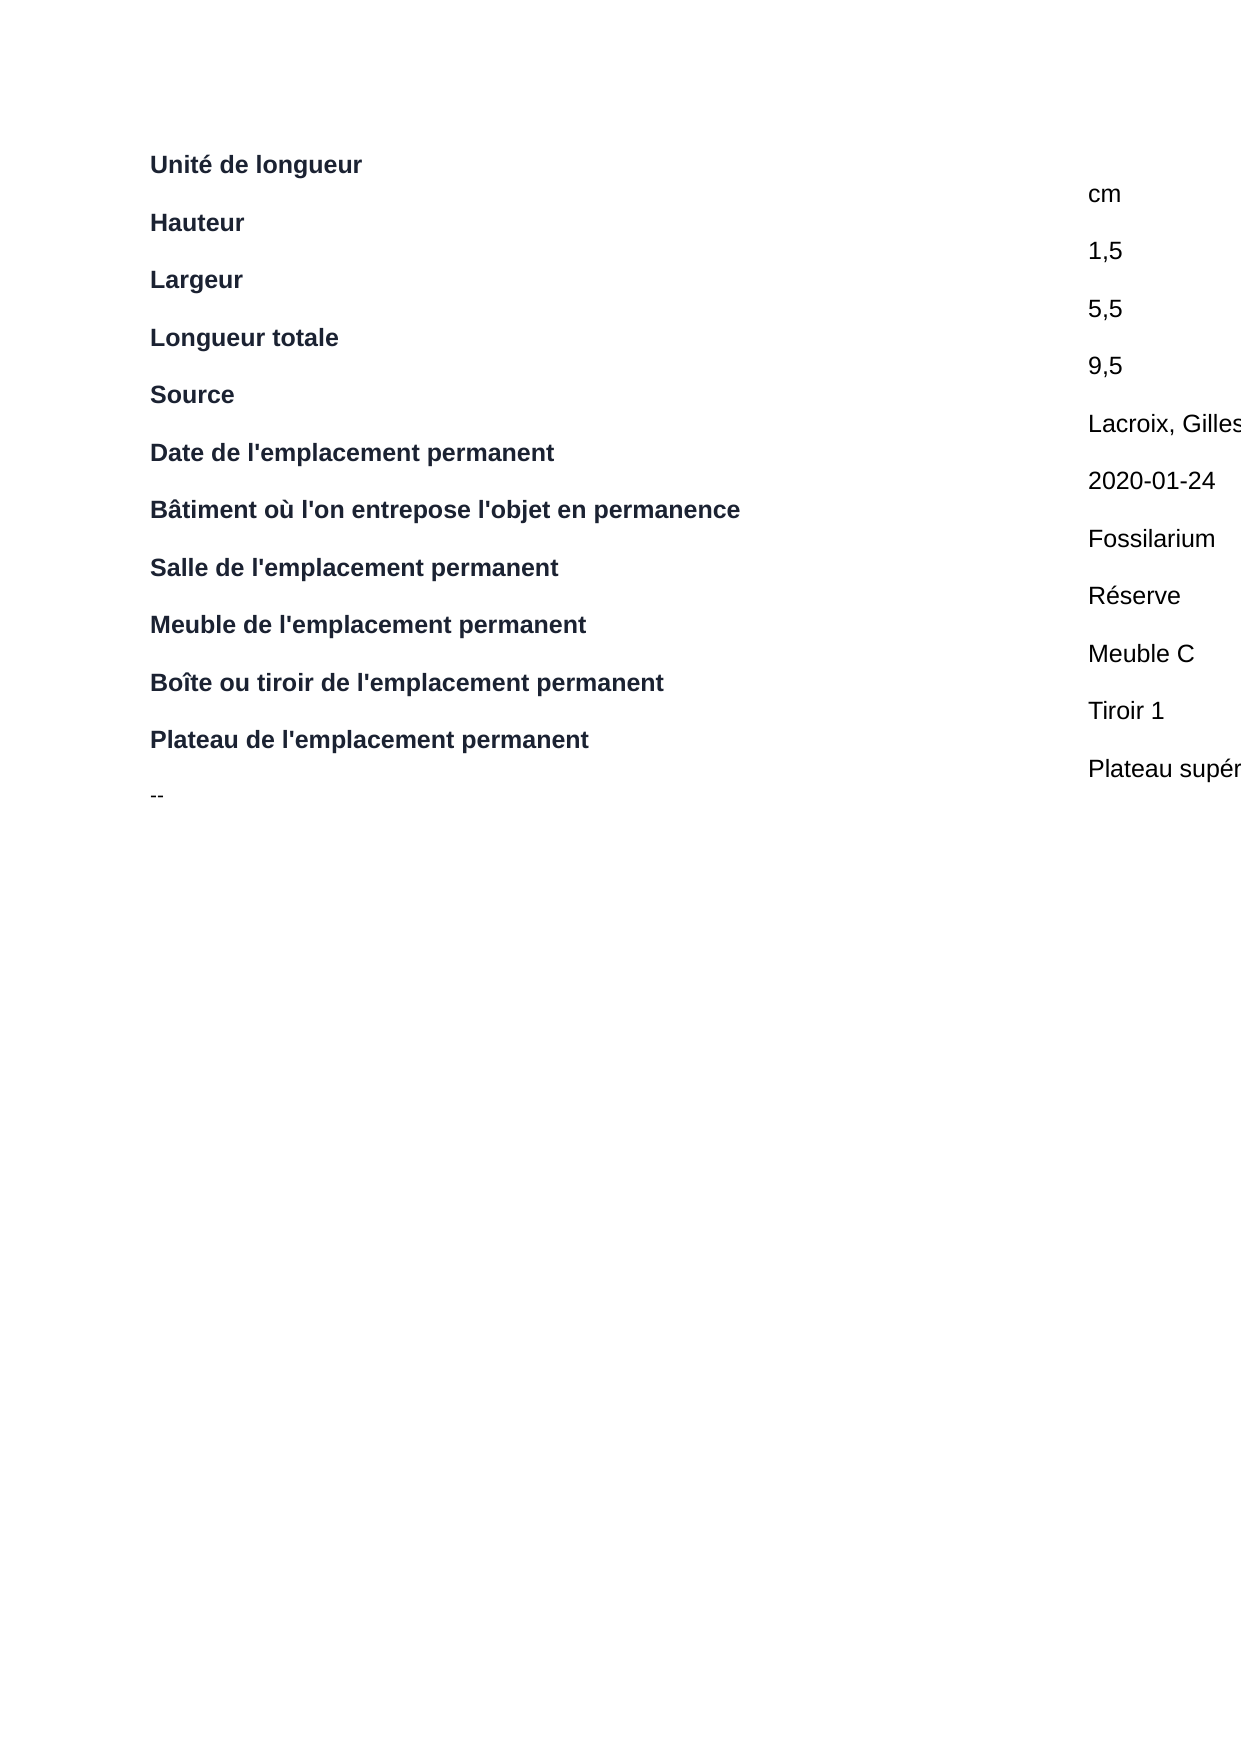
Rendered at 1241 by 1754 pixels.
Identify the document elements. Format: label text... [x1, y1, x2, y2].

text 1,5 [1088, 236, 1240, 265]
text 5,5 [1088, 294, 1240, 322]
text Plateau supérieur [1088, 754, 1240, 782]
text Lacroix, Gilles [1088, 409, 1240, 437]
text Date de l'emplacement permanent [150, 437, 1090, 466]
text Largeur [150, 265, 1090, 294]
text -- [150, 782, 1090, 806]
text Meuble C [1088, 639, 1240, 667]
text Tiroir 1 [1088, 696, 1240, 725]
text Réserve [1088, 581, 1240, 610]
text 9,5 [1088, 351, 1240, 380]
text Hauteur [150, 207, 1090, 236]
text Fossilarium [1088, 524, 1240, 552]
text Bâtiment où l'on entrepose l'objet en permanence [150, 495, 1090, 524]
text Salle de l'emplacement permanent [150, 552, 1090, 581]
text Meuble de l'emplacement permanent [150, 610, 1090, 639]
text Longueur totale [150, 322, 1090, 351]
text Source [150, 380, 1090, 409]
text 2020-01-24 [1088, 466, 1240, 495]
text Plateau de l'emplacement permanent [150, 725, 1090, 754]
text Boîte ou tiroir de l'emplacement permanent [150, 667, 1090, 696]
text Unité de longueur [150, 150, 1090, 179]
text cm [1088, 179, 1240, 207]
